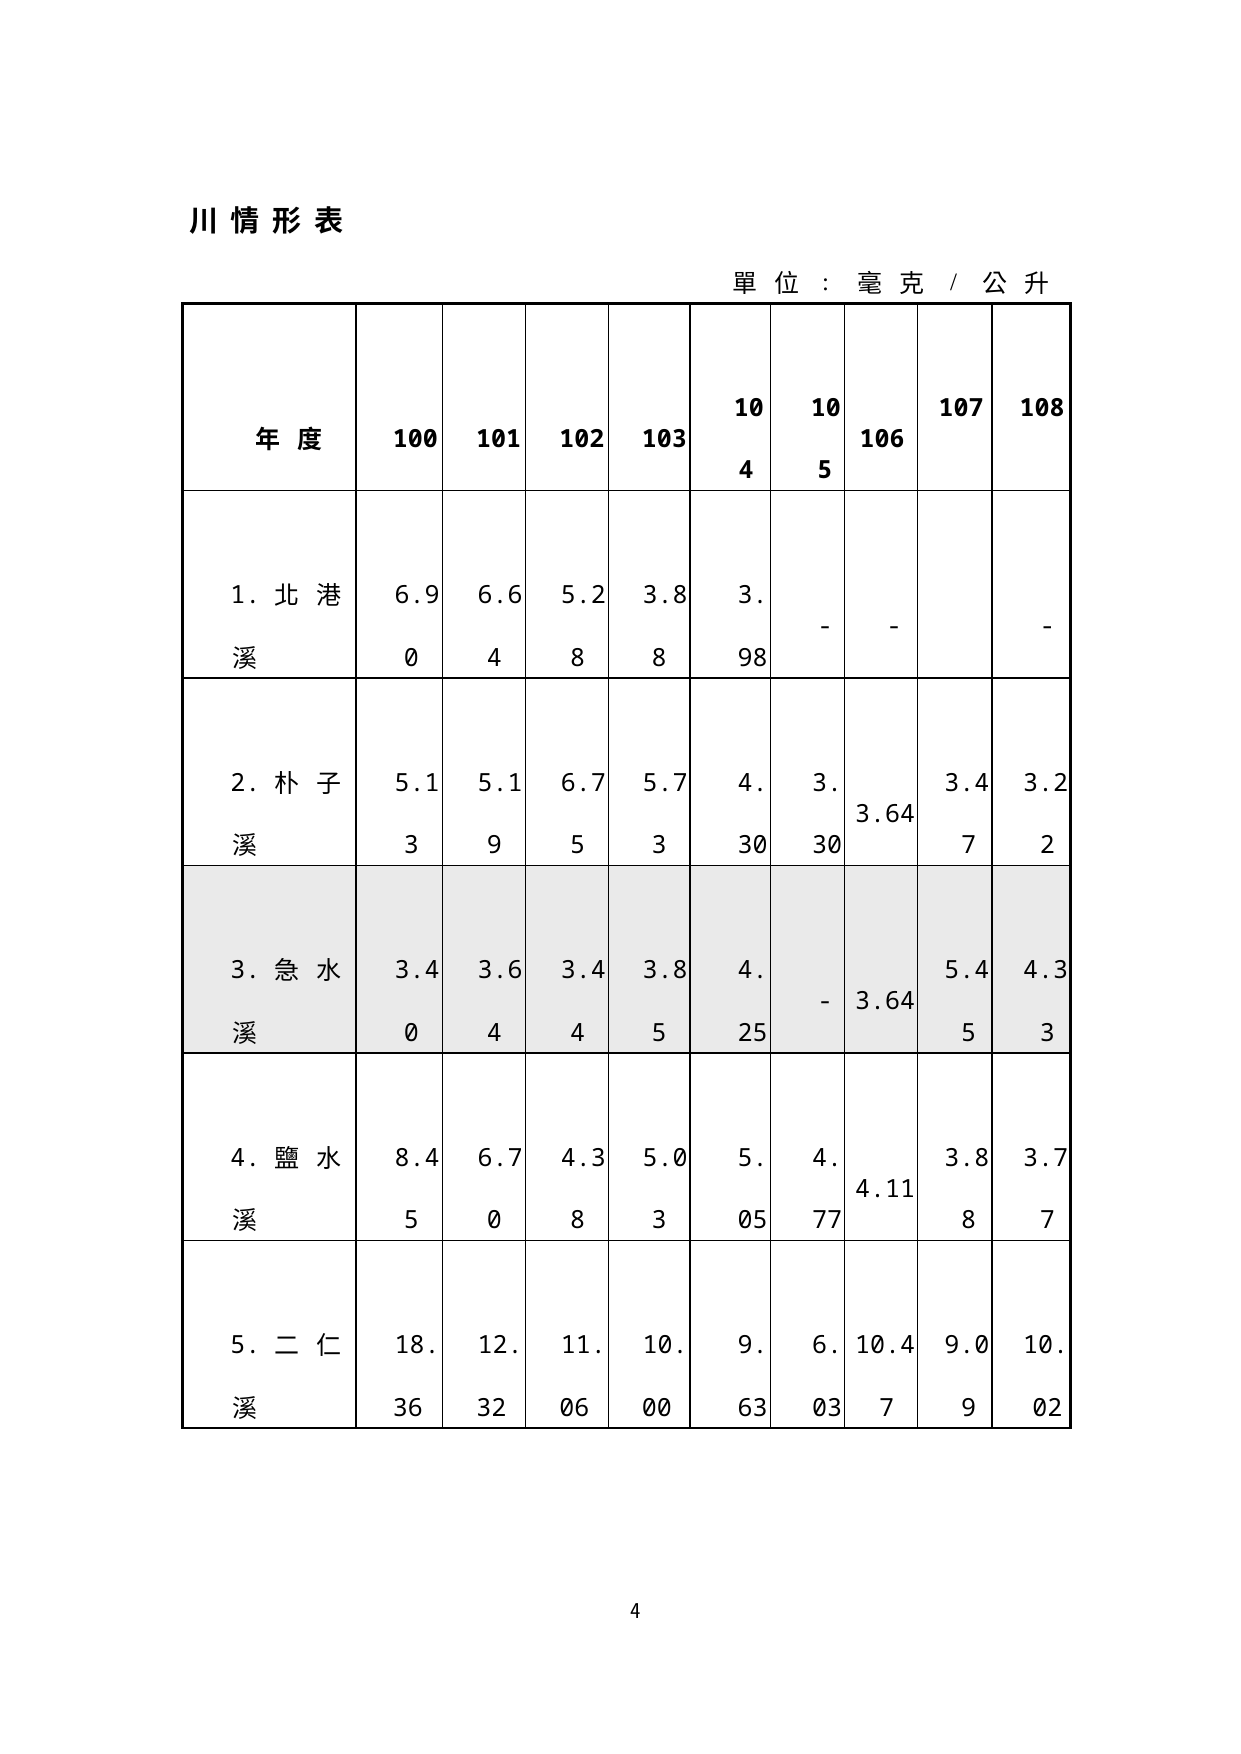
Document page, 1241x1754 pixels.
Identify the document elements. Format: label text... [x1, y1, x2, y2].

table_cell 11.06 [526, 1241, 608, 1427]
table_header 年度 [184, 305, 355, 490]
table_cell 4.77 [771, 1054, 844, 1240]
table_cell 5.19 [443, 679, 525, 865]
table_cell 4.33 [993, 866, 1069, 1052]
table_cell 3.22 [993, 679, 1069, 865]
table_cell 4.38 [526, 1054, 608, 1240]
table_cell - [993, 491, 1069, 677]
text 川情形表 [180, 177, 1058, 240]
table_cell 10.02 [993, 1241, 1069, 1427]
table_cell - [771, 866, 844, 1052]
table_header 102 [526, 305, 608, 490]
table_cell 3.64 [443, 866, 525, 1052]
table_cell 3.64 [845, 679, 917, 865]
table_cell 4.25 [691, 866, 770, 1052]
table_cell 6.03 [771, 1241, 844, 1427]
table_cell 4.鹽水溪 [184, 1054, 355, 1240]
table_cell - [845, 491, 917, 677]
table_cell - [771, 491, 844, 677]
table_cell 5.03 [609, 1054, 689, 1240]
table_cell 3.47 [918, 679, 991, 865]
table_header 100 [357, 305, 442, 490]
table_cell 3.40 [357, 866, 442, 1052]
table_header 107 [918, 305, 991, 490]
table_cell 5.45 [918, 866, 991, 1052]
table_cell 10.00 [609, 1241, 689, 1427]
table_cell 1.北港溪 [184, 491, 355, 677]
table_cell 3.急水溪 [184, 866, 355, 1052]
table_header 105 [771, 305, 844, 490]
table_cell 12.32 [443, 1241, 525, 1427]
table_cell 6.90 [357, 491, 442, 677]
table_cell 3.98 [691, 491, 770, 677]
table_cell [918, 491, 991, 677]
table_header 106 [845, 305, 917, 490]
table_cell 6.70 [443, 1054, 525, 1240]
table_cell 18.36 [357, 1241, 442, 1427]
text 單位: 毫克/公升 [183, 240, 1058, 302]
table_header 101 [443, 305, 525, 490]
table_cell 3.77 [993, 1054, 1069, 1240]
table_cell 3.64 [845, 866, 917, 1052]
table_header 103 [609, 305, 689, 490]
table_cell 6.64 [443, 491, 525, 677]
table_cell 4.11 [845, 1054, 917, 1240]
table_cell 10.47 [845, 1241, 917, 1427]
table_cell 3.88 [609, 491, 689, 677]
table_cell 3.88 [918, 1054, 991, 1240]
table_cell 5.73 [609, 679, 689, 865]
table_cell 8.45 [357, 1054, 442, 1240]
table_cell 2.朴子溪 [184, 679, 355, 865]
table_cell 3.44 [526, 866, 608, 1052]
table_cell 3.30 [771, 679, 844, 865]
table_cell 4.30 [691, 679, 770, 865]
table_cell 3.85 [609, 866, 689, 1052]
table_cell 5.二仁溪 [184, 1241, 355, 1427]
table_cell 5.28 [526, 491, 608, 677]
table_cell 9.63 [691, 1241, 770, 1427]
table_cell 9.09 [918, 1241, 991, 1427]
table_cell 6.75 [526, 679, 608, 865]
table_cell 5.13 [357, 679, 442, 865]
table_header 108 [993, 305, 1069, 490]
table_header 104 [691, 305, 770, 490]
table_cell 5.05 [691, 1054, 770, 1240]
